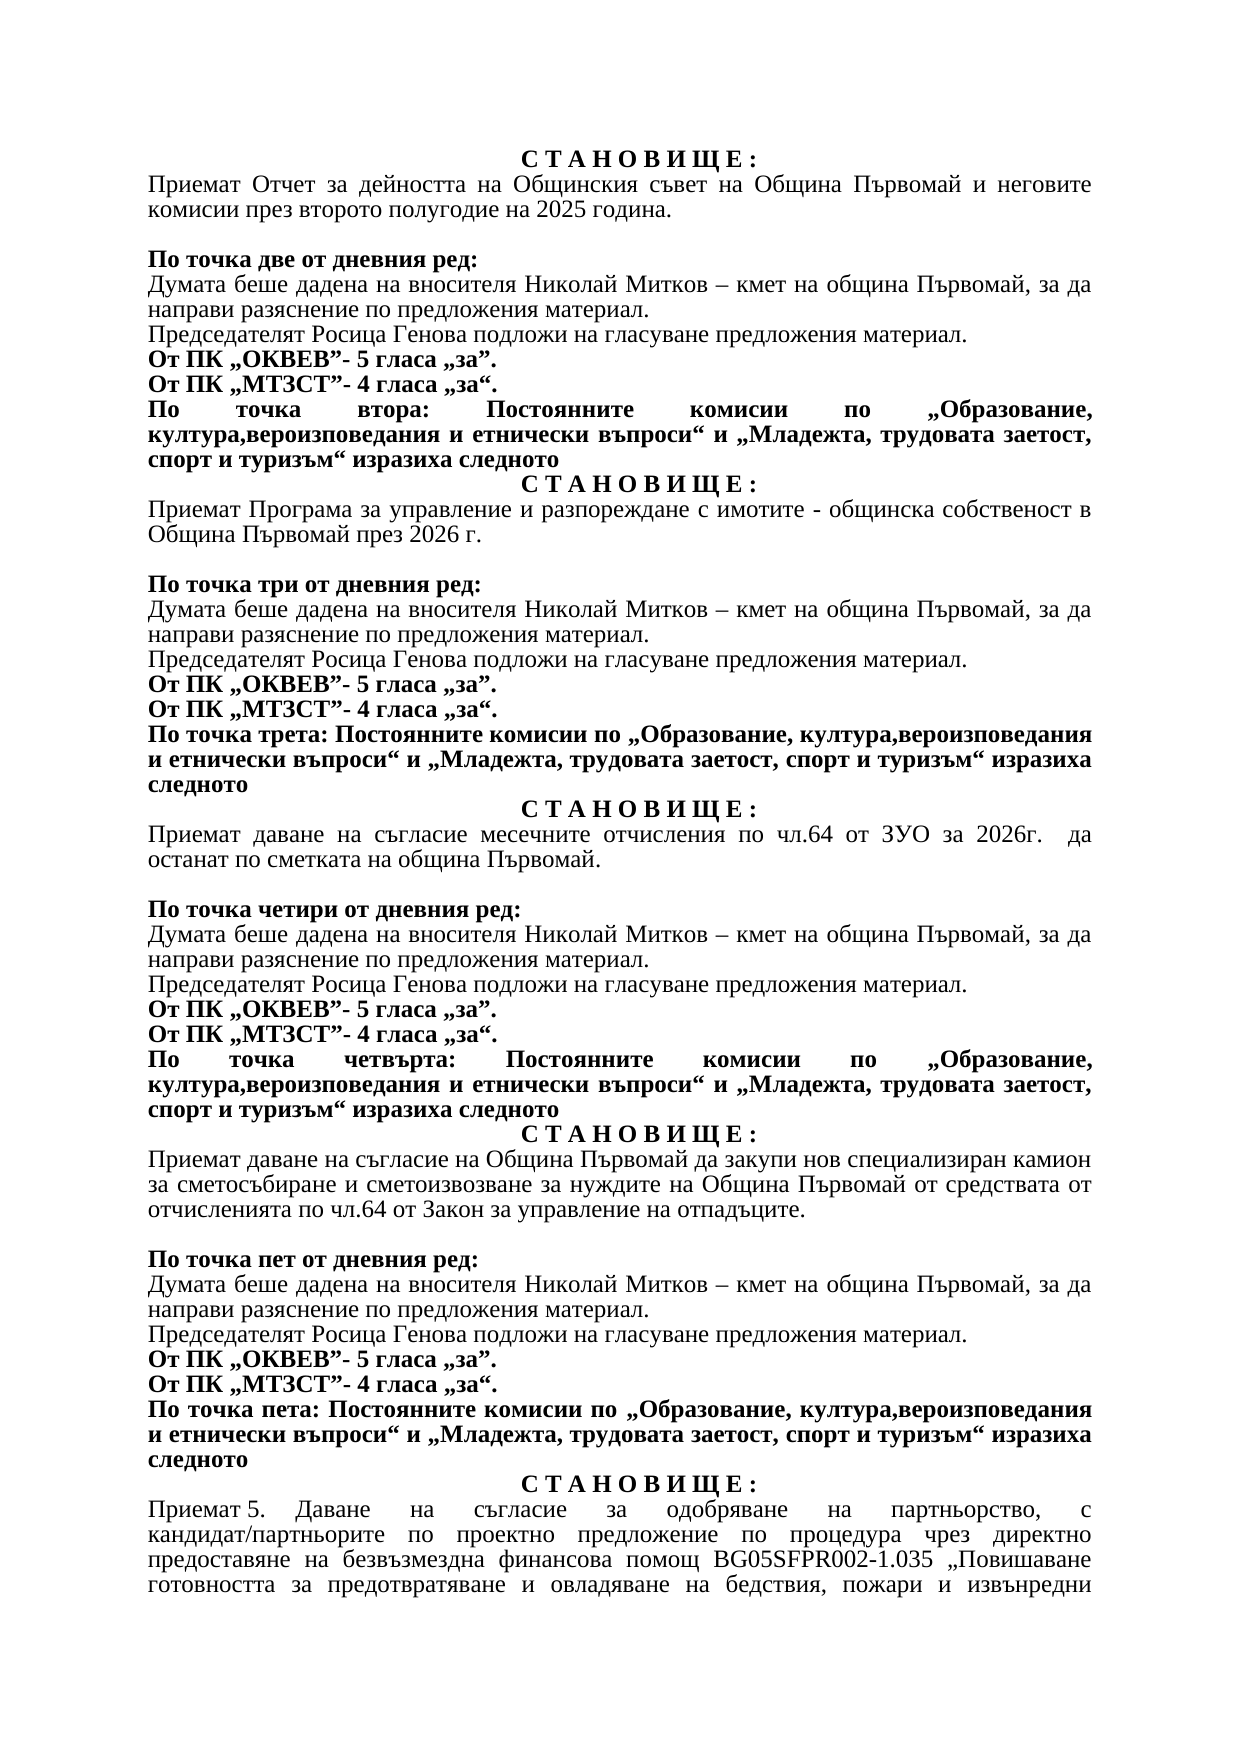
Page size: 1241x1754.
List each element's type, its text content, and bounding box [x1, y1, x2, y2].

text С Т А Н О В И Щ Е : [148, 798, 1093, 823]
text По точка пета: Постоянните комисии по „Образование, култура,вероизповедания и етнически въпроси“ и „Младежта, трудовата заетост, спорт и туризъм“ изразиха следното [148, 1398, 1093, 1473]
text По точка трета: Постоянните комисии по „Образование, култура,вероизповедания и етнически въпроси“ и „Младежта, трудовата заетост, спорт и туризъм“ изразиха следното [148, 723, 1093, 798]
text Председателят Росица Генова подложи на гласуване предложения материал. [148, 648, 1093, 673]
text Приемат даване на съгласие месечните отчисления по чл.64 от ЗУО за 2026г. да останат по сметката на община Първомай. [148, 823, 1093, 873]
text По точка втора: Постоянните комисии по „Образование, култура,вероизповедания и етнически въпроси“ и „Младежта, трудовата заетост, спорт и туризъм“ изразиха следното [148, 398, 1093, 473]
text Приемат Отчет за дейността на Общинския съвет на Община Първомай и неговите комисии през второто полугодие на 2025 година. [148, 173, 1093, 223]
text По точка пет от дневния ред: [148, 1248, 1093, 1273]
text Думата беше дадена на вносителя Николай Митков – кмет на община Първомай, за да направи разяснение по предложения материал. [148, 273, 1093, 323]
text От ПК „ОКВЕВ”- 5 гласа „за”. [148, 998, 1093, 1023]
text Приемат даване на съгласие на Община Първомай да закупи нов специализиран камион за сметосъбиране и сметоизвозване за нуждите на Община Първомай от средствата от отчисленията по чл.64 от Закон за управление на отпадъците. [148, 1148, 1093, 1223]
text От ПК „ОКВЕВ”- 5 гласа „за”. [148, 1348, 1093, 1373]
text По точка две от дневния ред: [148, 248, 1093, 273]
text Председателят Росица Генова подложи на гласуване предложения материал. [148, 323, 1093, 348]
text От ПК „МТЗСТ”- 4 гласа „за“. [148, 1023, 1093, 1048]
text Председателят Росица Генова подложи на гласуване предложения материал. [148, 1323, 1093, 1348]
text Думата беше дадена на вносителя Николай Митков – кмет на община Първомай, за да направи разяснение по предложения материал. [148, 598, 1093, 648]
text По точка три от дневния ред: [148, 573, 1093, 598]
text От ПК „ОКВЕВ”- 5 гласа „за”. [148, 673, 1093, 698]
text Приемат 5. Даване на съгласие за одобряване на партньорство, с кандидат/партньорите по проектно предложение по процедура чрез директно предоставяне на безвъзмездна финансова помощ BG05SFPR002-1.035 „Повишаване готовността за предотвратяване и овладяване на бедствия, пожари и извънредни [148, 1498, 1093, 1598]
text От ПК „МТЗСТ”- 4 гласа „за“. [148, 373, 1093, 398]
text С Т А Н О В И Щ Е : [148, 473, 1093, 498]
text Думата беше дадена на вносителя Николай Митков – кмет на община Първомай, за да направи разяснение по предложения материал. [148, 1273, 1093, 1323]
text Председателят Росица Генова подложи на гласуване предложения материал. [148, 973, 1093, 998]
text По точка четвърта: Постоянните комисии по „Образование, култура,вероизповедания и етнически въпроси“ и „Младежта, трудовата заетост, спорт и туризъм“ изразиха следното [148, 1048, 1093, 1123]
text Приемат Програма за управление и разпореждане с имотите - общинска собственост в Община Първомай през 2026 г. [148, 498, 1093, 548]
text По точка четири от дневния ред: [148, 898, 1093, 923]
text С Т А Н О В И Щ Е : [148, 148, 1093, 173]
text От ПК „ОКВЕВ”- 5 гласа „за”. [148, 348, 1093, 373]
text Думата беше дадена на вносителя Николай Митков – кмет на община Първомай, за да направи разяснение по предложения материал. [148, 923, 1093, 973]
text От ПК „МТЗСТ”- 4 гласа „за“. [148, 1373, 1093, 1398]
text От ПК „МТЗСТ”- 4 гласа „за“. [148, 698, 1093, 723]
text С Т А Н О В И Щ Е : [148, 1123, 1093, 1148]
text С Т А Н О В И Щ Е : [148, 1473, 1093, 1498]
